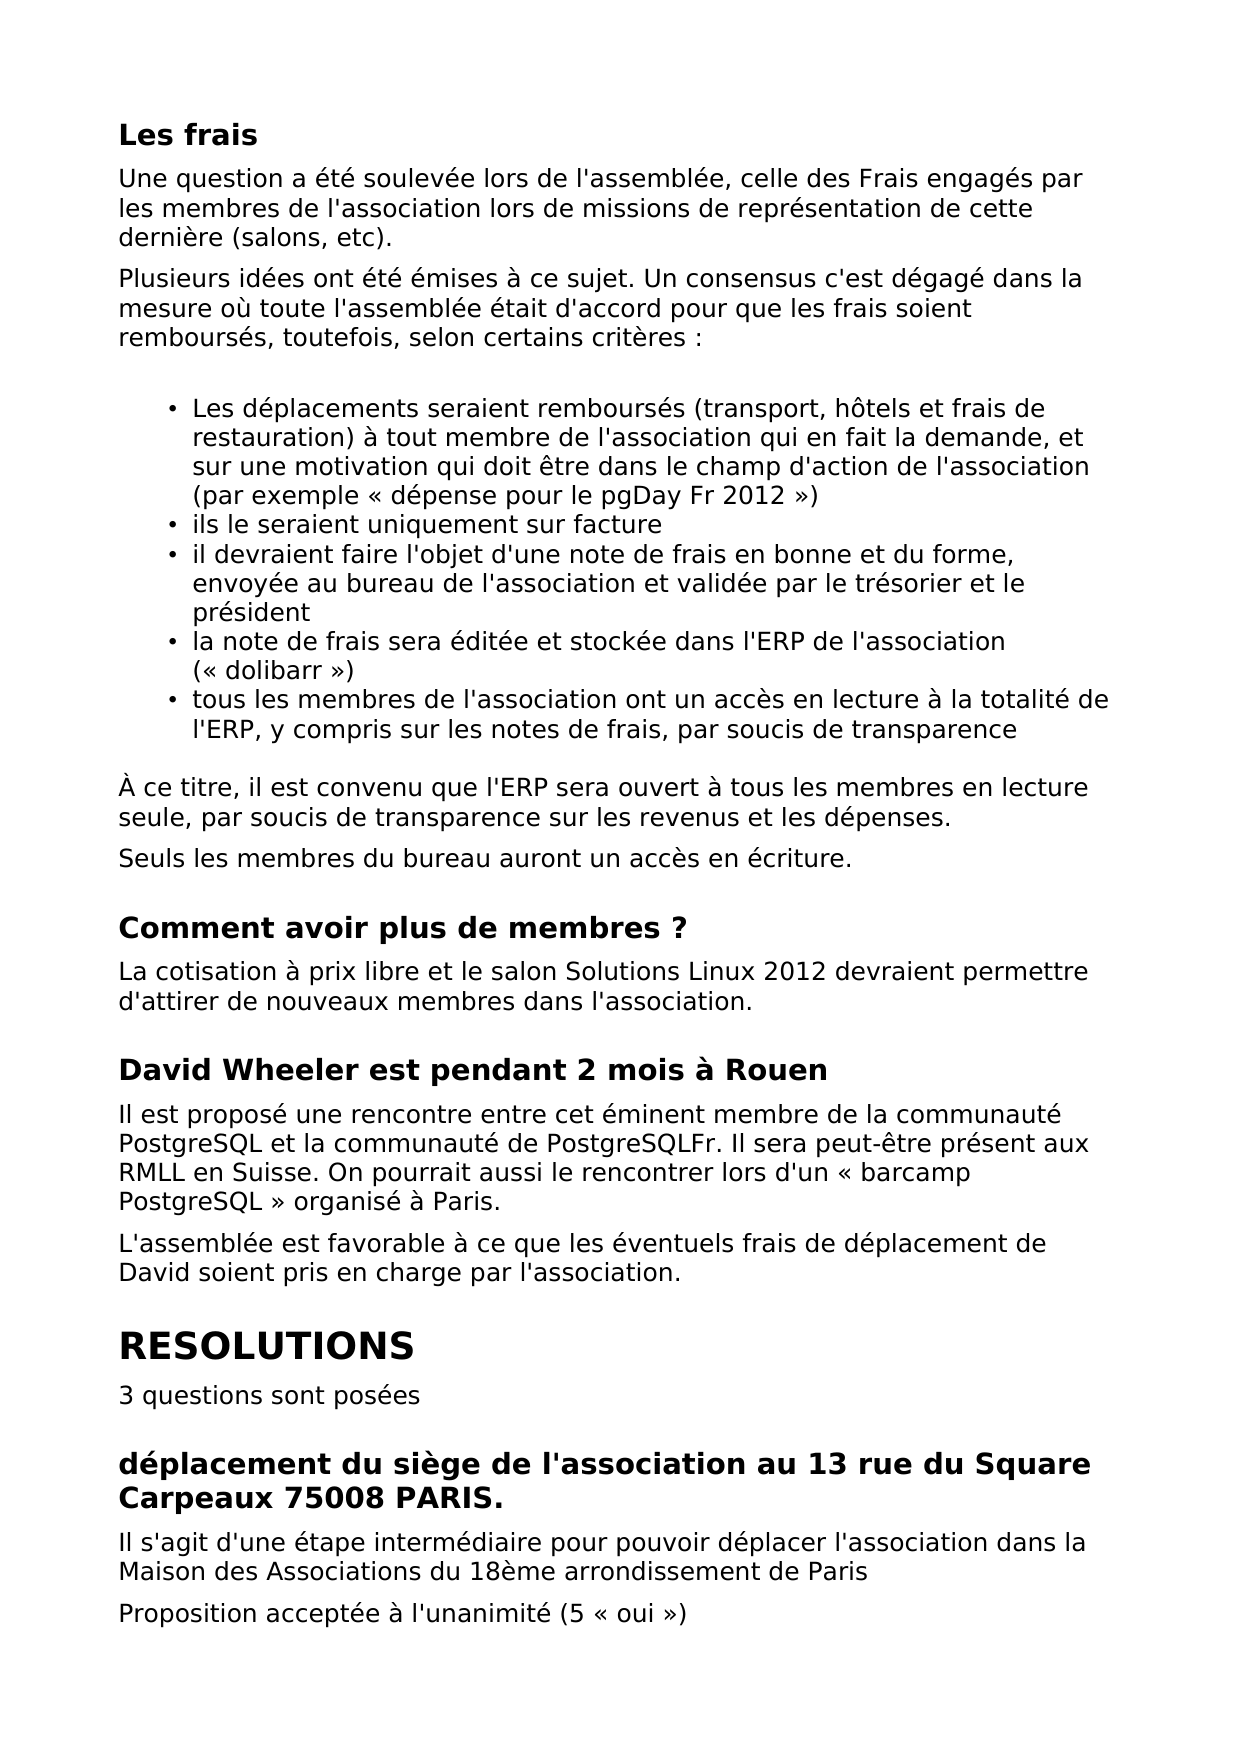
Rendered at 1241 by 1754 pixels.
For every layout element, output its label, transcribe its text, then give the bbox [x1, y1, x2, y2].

text Il s'agit d'une étape intermédiaire pour pouvoir déplacer l'association dans la Maison des Associations du 18ème arrondissement de Paris [118, 1528, 1122, 1586]
list la note de frais sera éditée et stockée dans l'ERP de l'association (« dolibarr ») [177, 627, 1122, 686]
subtitle Comment avoir plus de membres ? [118, 911, 1122, 945]
list ils le seraient uniquement sur facture [177, 511, 1122, 540]
subtitle déplacement du siège de l'association au 13 rue du Square Carpeaux 75008 PARIS. [118, 1448, 1122, 1516]
list Les déplacements seraient remboursés (transport, hôtels et frais de restauration) à tout membre de l'association qui en fait la demande, et sur une motivation qui doit être dans le champ d'action de l'association (par exemple « dépense pour le pgDay Fr 2012 ») [177, 394, 1122, 511]
text À ce titre, il est convenu que l'ERP sera ouvert à tous les membres en lecture seule, par soucis de transparence sur les revenus et les dépenses. [118, 773, 1122, 832]
text L'assemblée est favorable à ce que les éventuels frais de déplacement de David soient pris en charge par l'association. [118, 1229, 1122, 1287]
text 3 questions sont posées [118, 1381, 1122, 1410]
text Plusieurs idées ont été émises à ce sujet. Un consensus c'est dégagé dans la mesure où toute l'assemblée était d'accord pour que les frais soient remboursés, toutefois, selon certains critères : [118, 264, 1122, 352]
list il devraient faire l'objet d'une note de frais en bonne et du forme, envoyée au bureau de l'association et validée par le trésorier et le président [177, 540, 1122, 627]
subtitle RESOLUTIONS [118, 1325, 1122, 1368]
subtitle David Wheeler est pendant 2 mois à Rouen [118, 1053, 1122, 1087]
text Une question a été soulevée lors de l'assemblée, celle des Frais engagés par les membres de l'association lors de missions de représentation de cette dernière (salons, etc). [118, 164, 1122, 252]
list tous les membres de l'association ont un accès en lecture à la totalité de l'ERP, y compris sur les notes de frais, par soucis de transparence [177, 686, 1122, 744]
text Seuls les membres du bureau auront un accès en écriture. [118, 844, 1122, 873]
text Proposition acceptée à l'unanimité (5 « oui ») [118, 1599, 1122, 1628]
text Il est proposé une rencontre entre cet éminent membre de la communauté PostgreSQL et la communauté de PostgreSQLFr. Il sera peut-être présent aux RMLL en Suisse. On pourrait aussi le rencontrer lors d'un « barcamp PostgreSQL » organisé à Paris. [118, 1100, 1122, 1216]
subtitle Les frais [118, 118, 1122, 152]
text La cotisation à prix libre et le salon Solutions Linux 2012 devraient permettre d'attirer de nouveaux membres dans l'association. [118, 957, 1122, 1016]
